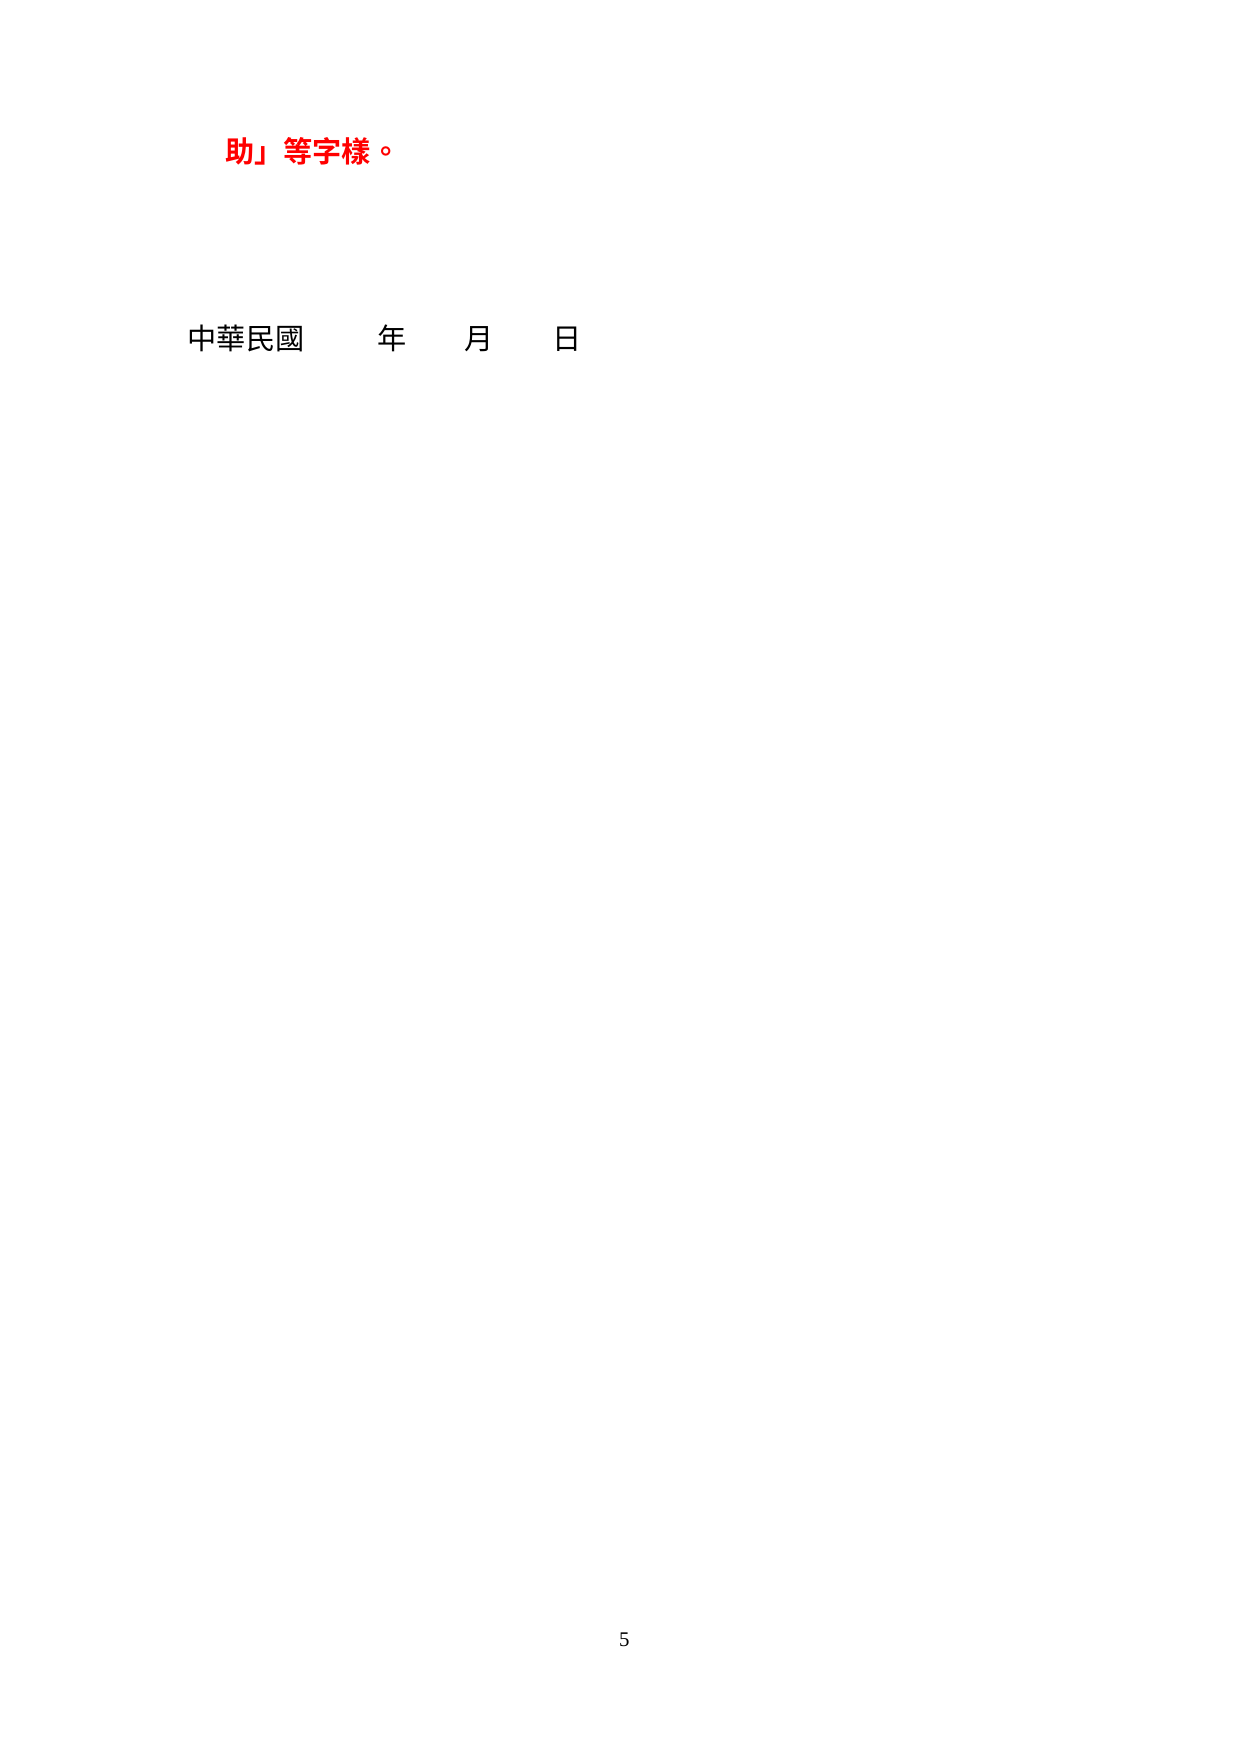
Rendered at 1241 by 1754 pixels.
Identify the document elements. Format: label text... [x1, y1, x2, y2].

list 助」等字樣。 [187, 108, 1053, 170]
text 中華民國 年 月 日 [187, 295, 1053, 358]
